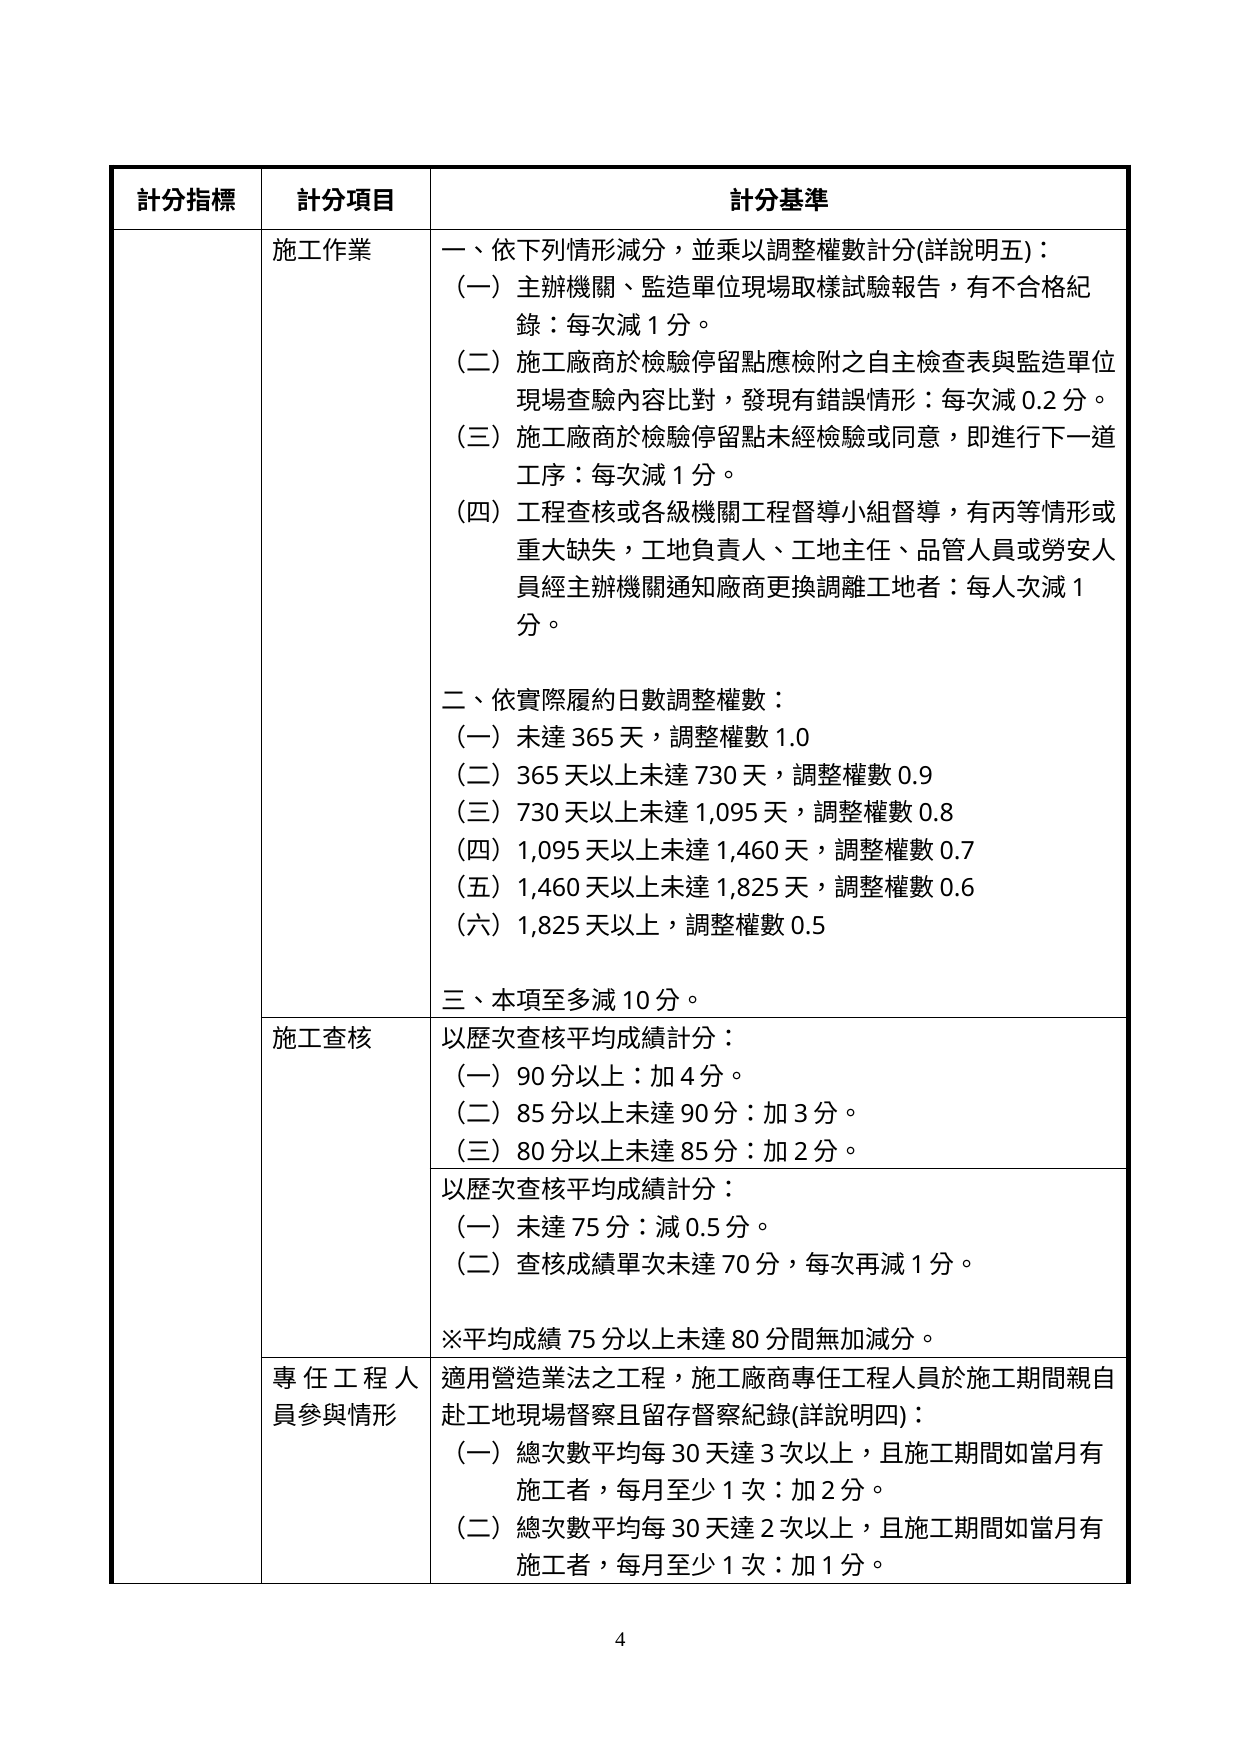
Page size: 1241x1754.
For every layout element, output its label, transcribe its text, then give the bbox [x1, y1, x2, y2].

table_cell 施工作業 [262, 230, 430, 1017]
table_header 計分項目 [262, 169, 430, 228]
table_cell 以歷次查核平均成績計分： （一）90分以上：加4分。 （二）85分以上未達90分：加3分。 （三）80分以上未達85分：加2分。 [431, 1018, 1126, 1168]
table_cell 施工查核 [262, 1018, 430, 1357]
table_cell 專任工程人員參與情形 [262, 1358, 430, 1583]
table_cell 一、依下列情形減分，並乘以調整權數計分(詳說明五)： （一）主辦機關、監造單位現場取樣試驗報告，有不合格紀錄：每次減1分。 （二）施工廠商於檢驗停留點應檢附之自主檢查表與監造單位現場查驗內容比對，發現有錯誤情形：每次減0.2分。 （三）施工廠商於檢驗停留點未經檢驗或同意，即進行下一道工序：每次減1分。 （四）工程查核或各級機關工程督導小組督導，有丙等情形或重大缺失，工地負責人、工地主任、品管人員或勞安人員經主辦機關通知廠商更換調離工地者：每人次減1分。 二、依實際履約日數調整權數： （一）未達365天，調整權數1.0 （二）365天以上未達730天，調整權數0.9 （三）730天以上未達1,095天，調整權數0.8 （四）1,095天以上未達1,460天，調整權數0.7 （五）1,460天以上未達1,825天，調整權數0.6 （六）1,825天以上，調整權數0.5 三、本項至多減10分。 [431, 230, 1126, 1017]
table_cell [114, 230, 261, 1583]
table_cell 適用營造業法之工程，施工廠商專任工程人員於施工期間親自赴工地現場督察且留存督察紀錄(詳說明四)： （一）總次數平均每30天達3次以上，且施工期間如當月有施工者，每月至少1次：加2分。 （二）總次數平均每30天達2次以上，且施工期間如當月有施工者，每月至少1次：加1分。 [431, 1358, 1126, 1583]
table_header 計分指標 [114, 169, 261, 228]
table_cell 以歷次查核平均成績計分： （一）未達75分：減0.5分。 （二）查核成績單次未達70分，每次再減1分。 ※平均成績75分以上未達80分間無加減分。 [431, 1169, 1126, 1357]
table_header 計分基準 [431, 169, 1126, 228]
